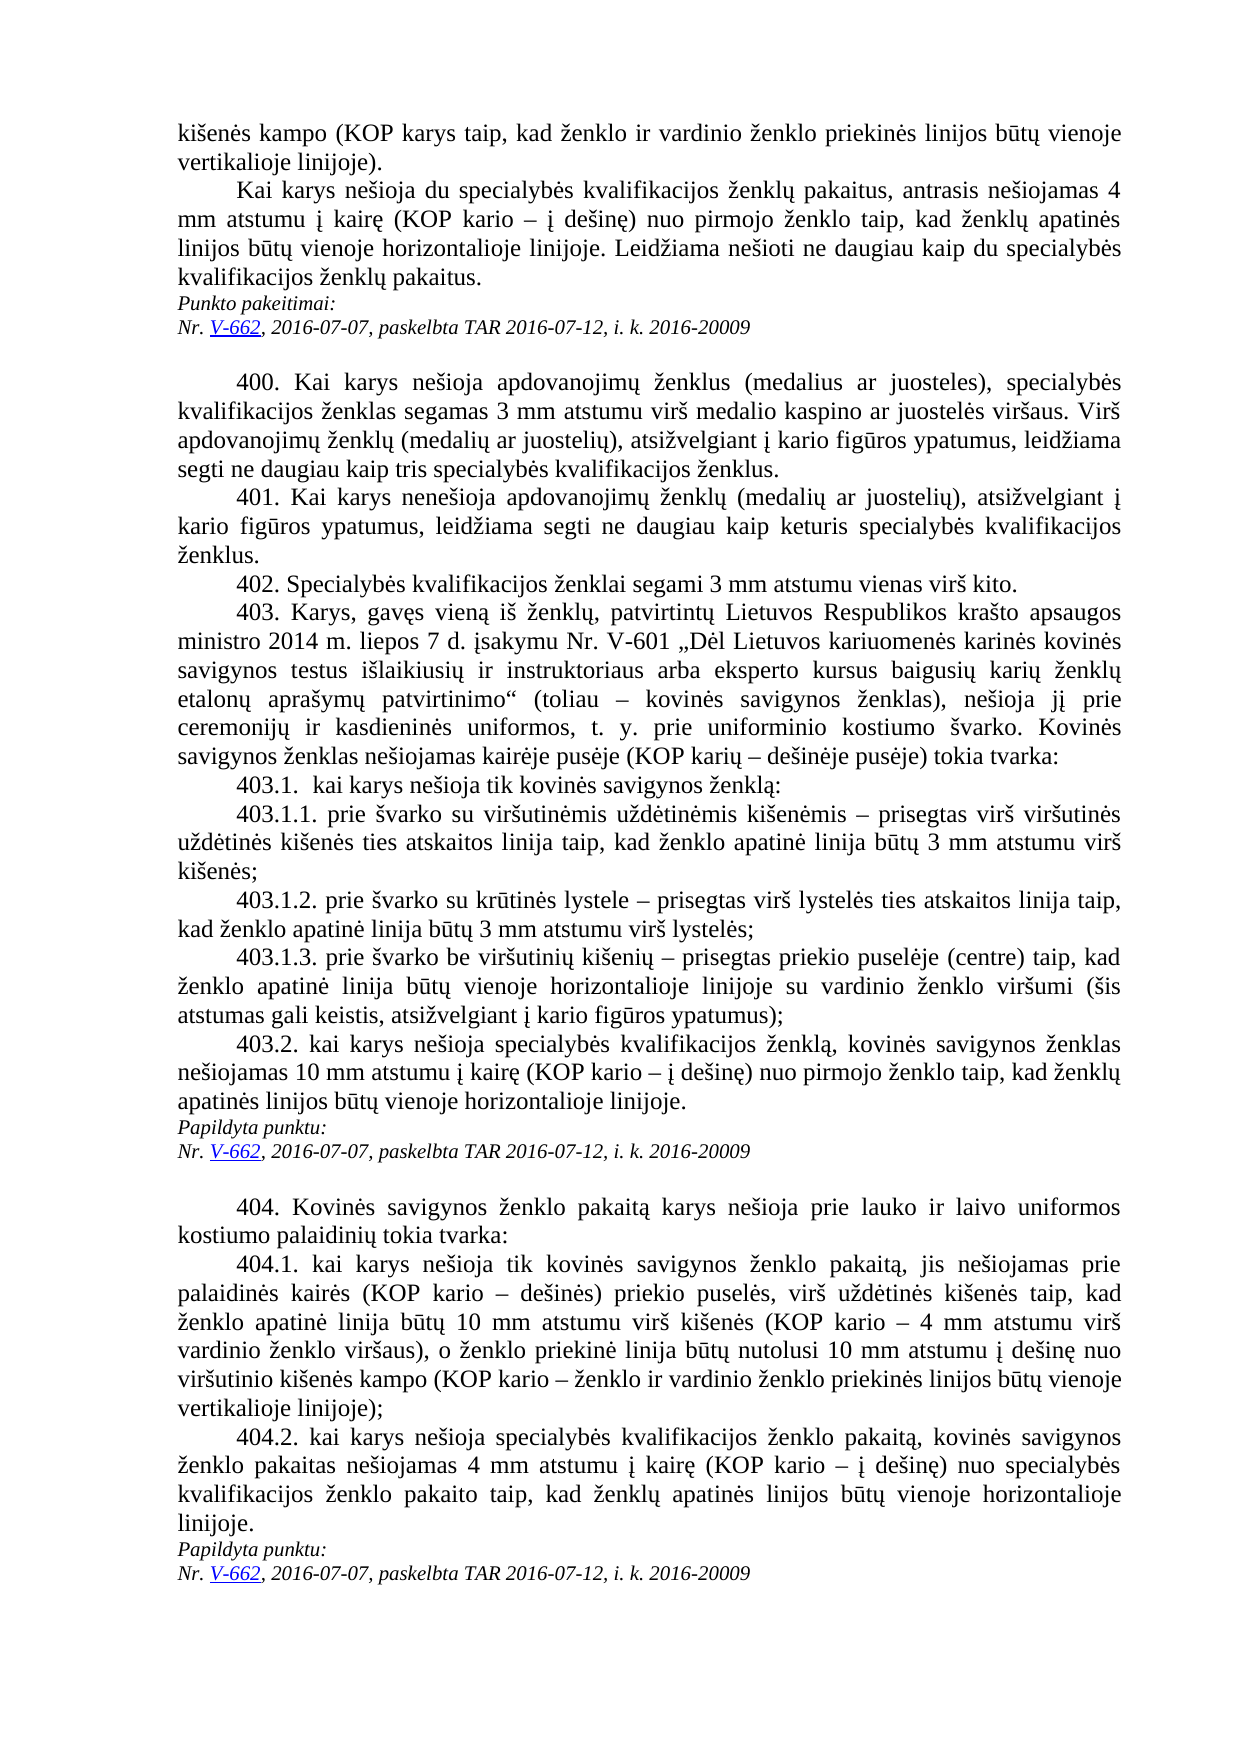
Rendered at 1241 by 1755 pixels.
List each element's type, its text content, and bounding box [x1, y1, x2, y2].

text 403.1.1. prie švarko su viršutinėmis uždėtinėmis kišenėmis – prisegtas virš viršutinės uždėtinės kišenės ties atskaitos linija taip, kad ženklo apatinė linija būtų 3 mm atstumu virš kišenės; [177, 799, 1122, 885]
text 402. Specialybės kvalifikacijos ženklai segami 3 mm atstumu vienas virš kito. [177, 569, 1122, 597]
text Nr. V-662, 2016-07-07, paskelbta TAR 2016-07-12, i. k. 2016-20009 [177, 1561, 1122, 1585]
text Punkto pakeitimai: [177, 291, 1122, 315]
text 400. Kai karys nešioja apdovanojimų ženklus (medalius ar juosteles), specialybės kvalifikacijos ženklas segamas 3 mm atstumu virš medalio kaspino ar juostelės viršaus. Virš apdovanojimų ženklų (medalių ar juostelių), atsižvelgiant į kario figūros ypatumus, leidžiama segti ne daugiau kaip tris specialybės kvalifikacijos ženklus. [177, 367, 1122, 482]
text 403.1.3. prie švarko be viršutinių kišenių – prisegtas priekio puselėje (centre) taip, kad ženklo apatinė linija būtų vienoje horizontalioje linijoje su vardinio ženklo viršumi (šis atstumas gali keistis, atsižvelgiant į kario figūros ypatumus); [177, 942, 1122, 1029]
text Nr. V-662, 2016-07-07, paskelbta TAR 2016-07-12, i. k. 2016-20009 [177, 315, 1122, 339]
text Nr. V-662, 2016-07-07, paskelbta TAR 2016-07-12, i. k. 2016-20009 [177, 1139, 1122, 1163]
text Kai karys nešioja du specialybės kvalifikacijos ženklų pakaitus, antrasis nešiojamas 4 mm atstumu į kairę (KOP kario – į dešinę) nuo pirmojo ženklo taip, kad ženklų apatinės linijos būtų vienoje horizontalioje linijoje. Leidžiama nešioti ne daugiau kaip du specialybės kvalifikacijos ženklų pakaitus. [177, 176, 1122, 291]
text Papildyta punktu: [177, 1115, 1122, 1139]
text Papildyta punktu: [177, 1537, 1122, 1561]
text 403.1. kai karys nešioja tik kovinės savigynos ženklą: [177, 770, 1122, 799]
text 401. Kai karys nenešioja apdovanojimų ženklų (medalių ar juostelių), atsižvelgiant į kario figūros ypatumus, leidžiama segti ne daugiau kaip keturis specialybės kvalifikacijos ženklus. [177, 482, 1122, 569]
text 404.1. kai karys nešioja tik kovinės savigynos ženklo pakaitą, jis nešiojamas prie palaidinės kairės (KOP kario – dešinės) priekio puselės, virš uždėtinės kišenės taip, kad ženklo apatinė linija būtų 10 mm atstumu virš kišenės (KOP kario – 4 mm atstumu virš vardinio ženklo viršaus), o ženklo priekinė linija būtų nutolusi 10 mm atstumu į dešinę nuo viršutinio kišenės kampo (KOP kario – ženklo ir vardinio ženklo priekinės linijos būtų vienoje vertikalioje linijoje); [177, 1249, 1122, 1422]
text 404.2. kai karys nešioja specialybės kvalifikacijos ženklo pakaitą, kovinės savigynos ženklo pakaitas nešiojamas 4 mm atstumu į kairę (KOP kario – į dešinę) nuo specialybės kvalifikacijos ženklo pakaito taip, kad ženklų apatinės linijos būtų vienoje horizontalioje linijoje. [177, 1422, 1122, 1537]
text kišenės kampo (KOP karys taip, kad ženklo ir vardinio ženklo priekinės linijos būtų vienoje vertikalioje linijoje). [177, 118, 1122, 176]
text 404. Kovinės savigynos ženklo pakaitą karys nešioja prie lauko ir laivo uniformos kostiumo palaidinių tokia tvarka: [177, 1192, 1122, 1249]
text 403. Karys, gavęs vieną iš ženklų, patvirtintų Lietuvos Respublikos krašto apsaugos ministro 2014 m. liepos 7 d. įsakymu Nr. V-601 „Dėl Lietuvos kariuomenės karinės kovinės savigynos testus išlaikiusių ir instruktoriaus arba eksperto kursus baigusių karių ženklų etalonų aprašymų patvirtinimo“ (toliau – kovinės savigynos ženklas), nešioja jį prie ceremonijų ir kasdieninės uniformos, t. y. prie uniforminio kostiumo švarko. Kovinės savigynos ženklas nešiojamas kairėje pusėje (KOP karių – dešinėje pusėje) tokia tvarka: [177, 597, 1122, 770]
text 403.1.2. prie švarko su krūtinės lystele – prisegtas virš lystelės ties atskaitos linija taip, kad ženklo apatinė linija būtų 3 mm atstumu virš lystelės; [177, 885, 1122, 942]
text 403.2. kai karys nešioja specialybės kvalifikacijos ženklą, kovinės savigynos ženklas nešiojamas 10 mm atstumu į kairę (KOP kario – į dešinę) nuo pirmojo ženklo taip, kad ženklų apatinės linijos būtų vienoje horizontalioje linijoje. [177, 1029, 1122, 1115]
